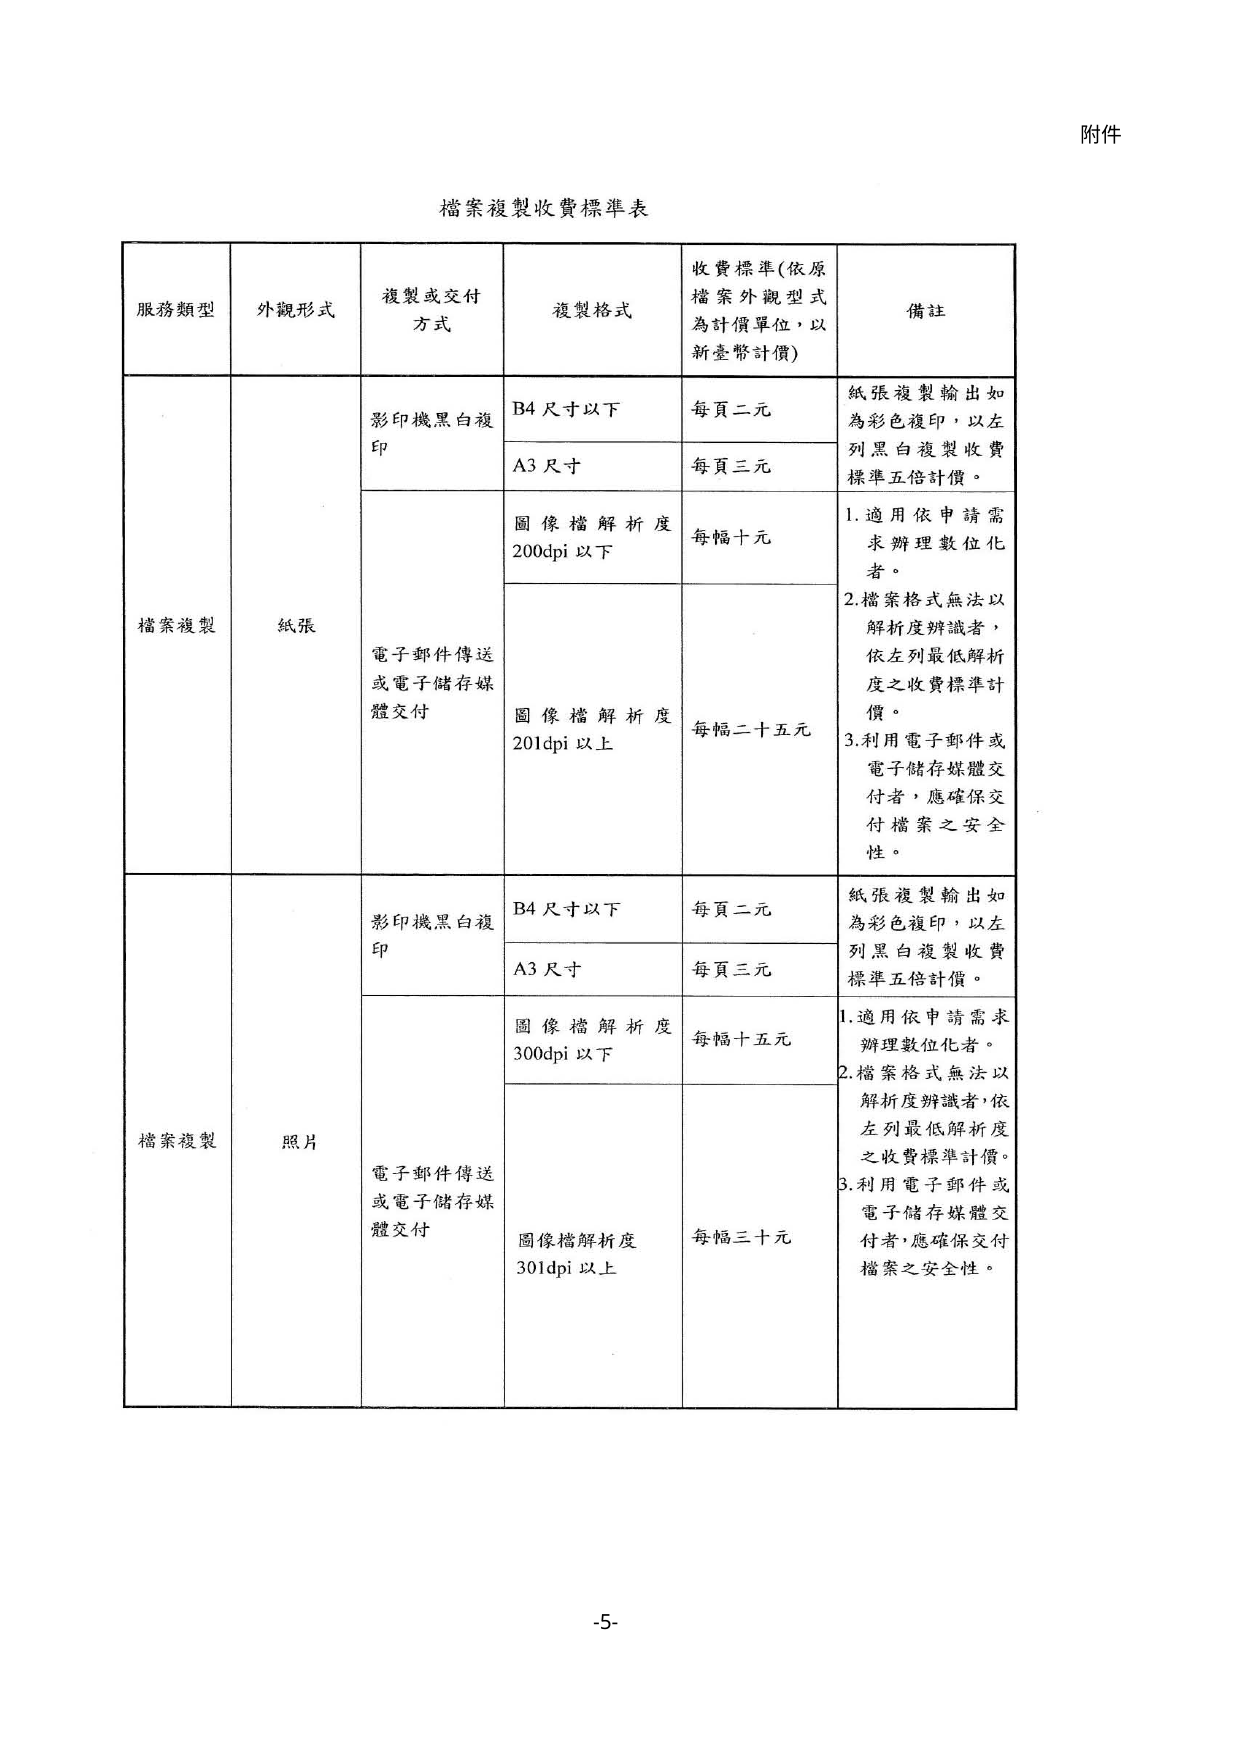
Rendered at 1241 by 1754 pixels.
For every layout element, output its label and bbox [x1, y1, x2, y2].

picture [88, 176, 1049, 1437]
